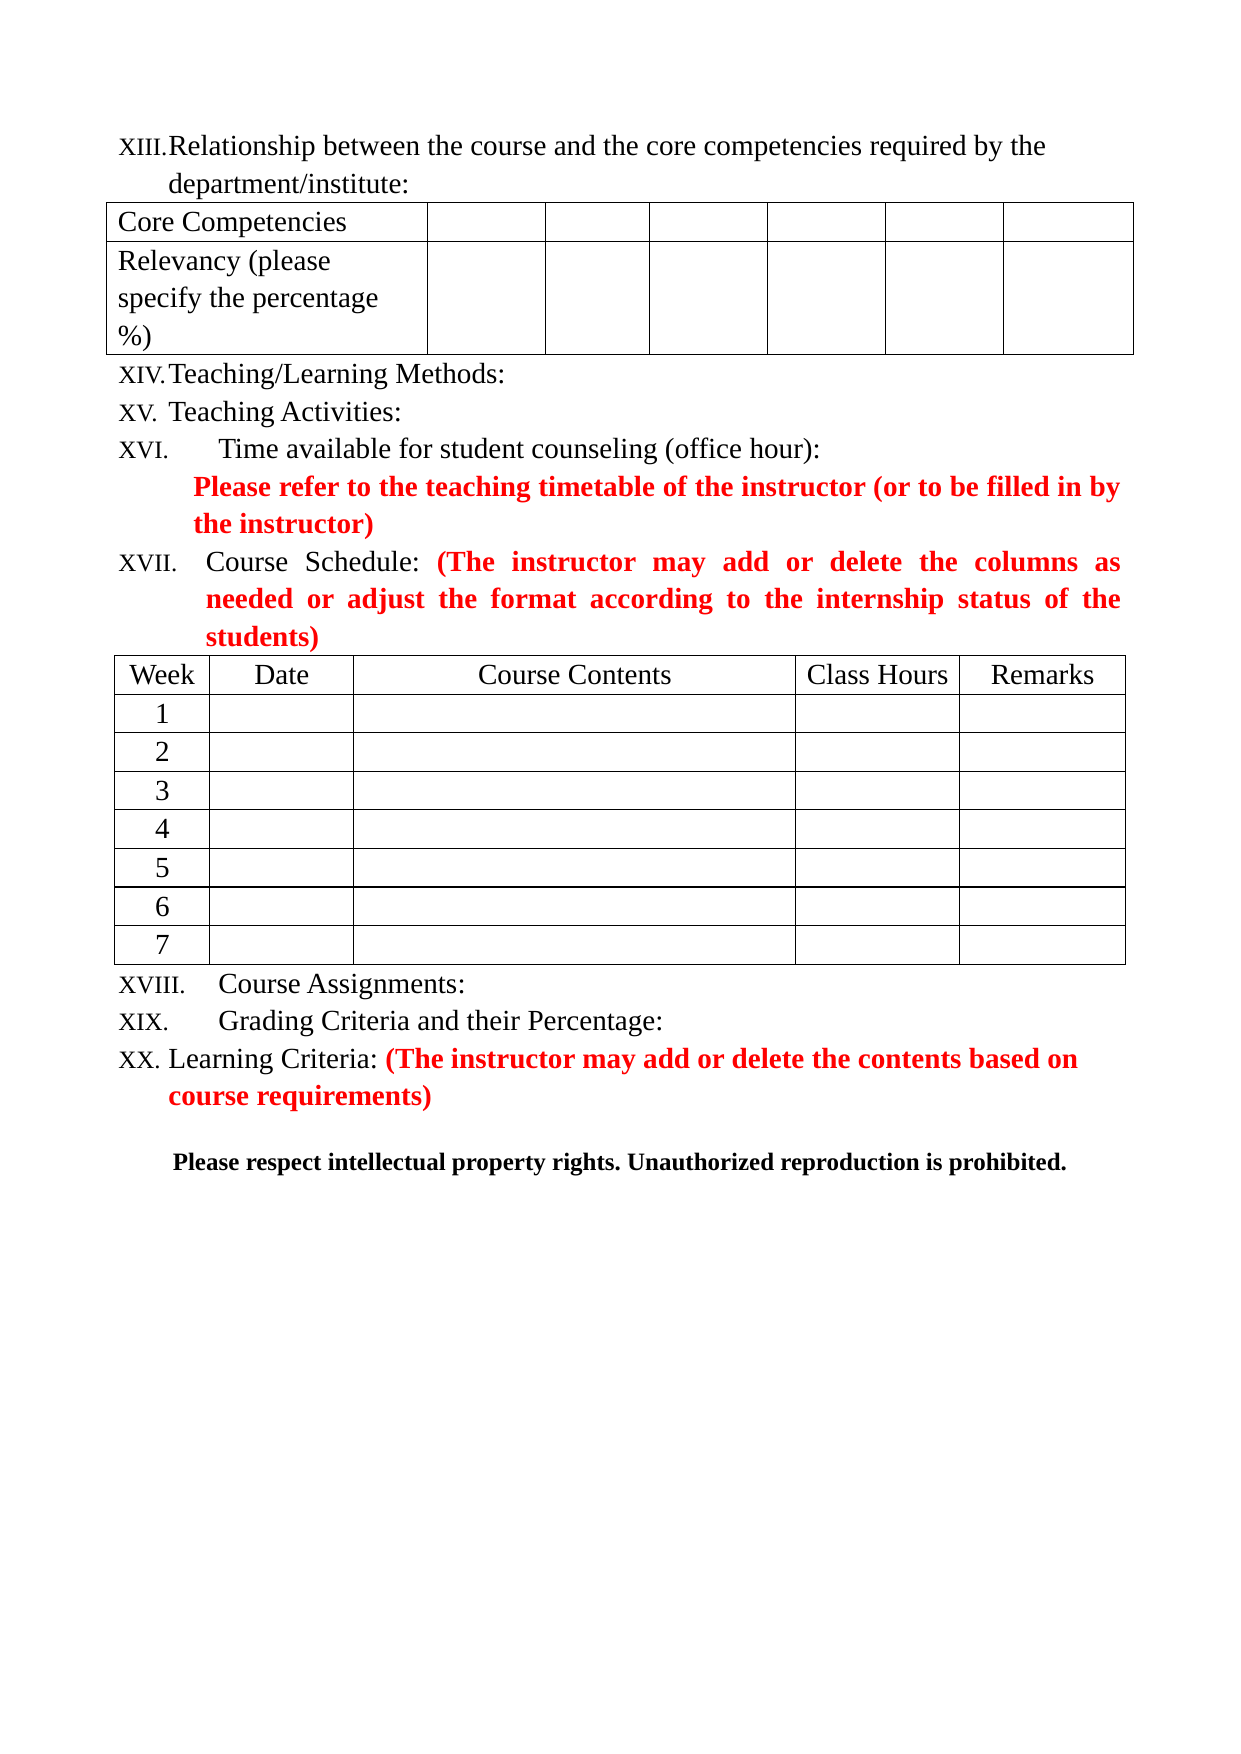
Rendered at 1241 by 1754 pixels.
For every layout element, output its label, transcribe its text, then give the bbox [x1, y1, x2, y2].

table_cell [796, 849, 959, 886]
list Teaching/Learning Methods: [118, 355, 1122, 393]
table_cell [960, 733, 1125, 771]
table_cell [886, 242, 1003, 354]
table_cell [796, 810, 959, 848]
table_header [886, 203, 1003, 241]
table_cell [960, 810, 1125, 848]
table_cell [960, 888, 1125, 925]
list Time available for student counseling (office hour): [118, 430, 1122, 468]
table_header [546, 203, 649, 241]
table_cell 7 [115, 926, 209, 963]
table_cell [1004, 242, 1133, 354]
table_cell 5 [115, 849, 209, 886]
table_cell [796, 733, 959, 771]
table_cell [354, 772, 795, 809]
table_cell [210, 695, 353, 732]
list Teaching Activities: [118, 393, 1122, 430]
table_cell [354, 695, 795, 732]
table_cell [546, 242, 649, 354]
table_cell [210, 772, 353, 809]
text Please refer to the teaching timetable of the instructor (or to be filled in by the instructor) [193, 468, 1122, 543]
table_cell [960, 772, 1125, 809]
table_cell [768, 242, 885, 354]
table_cell [960, 849, 1125, 886]
table_header Class Hours [796, 656, 959, 694]
table_cell 4 [115, 810, 209, 848]
table_cell [428, 242, 545, 354]
text Please respect intellectual property rights. Unauthorized reproduction is prohibited. [118, 1144, 1122, 1181]
table_cell [354, 733, 795, 771]
table_header [650, 203, 767, 241]
table_header Core Competencies [107, 203, 427, 241]
table_cell [210, 849, 353, 886]
table_cell 6 [115, 888, 209, 925]
table_cell [210, 810, 353, 848]
table_header Course Contents [354, 656, 795, 694]
table_cell [354, 810, 795, 848]
list Grading Criteria and their Percentage: [118, 1002, 1122, 1039]
table_header Week [115, 656, 209, 694]
table_cell [796, 888, 959, 925]
table_header Date [210, 656, 353, 694]
table_header [768, 203, 885, 241]
table_cell [210, 888, 353, 925]
table_cell 1 [115, 695, 209, 732]
table_cell 3 [115, 772, 209, 809]
table_cell [354, 926, 795, 963]
table_cell [796, 772, 959, 809]
table_cell [354, 888, 795, 925]
table_cell [210, 926, 353, 963]
table_header [428, 203, 545, 241]
table_cell 2 [115, 733, 209, 771]
table_cell [650, 242, 767, 354]
table_cell [354, 849, 795, 886]
table_cell [796, 695, 959, 732]
table_cell Relevancy (please specify the percentage %) [107, 242, 427, 354]
list Learning Criteria: (The instructor may add or delete the contents based on course requirements) [118, 1039, 1122, 1114]
list Course Schedule: (The instructor may add or delete the columns as needed or adjust the format according to the internship status of the students) [118, 543, 1122, 655]
table_header Remarks [960, 656, 1125, 694]
list Relationship between the course and the core competencies required by the department/institute: [118, 127, 1122, 202]
table_cell [960, 695, 1125, 732]
table_cell [210, 733, 353, 771]
list Course Assignments: [118, 965, 1122, 1002]
table_cell [796, 926, 959, 963]
table_header [1004, 203, 1133, 241]
table_cell [960, 926, 1125, 963]
